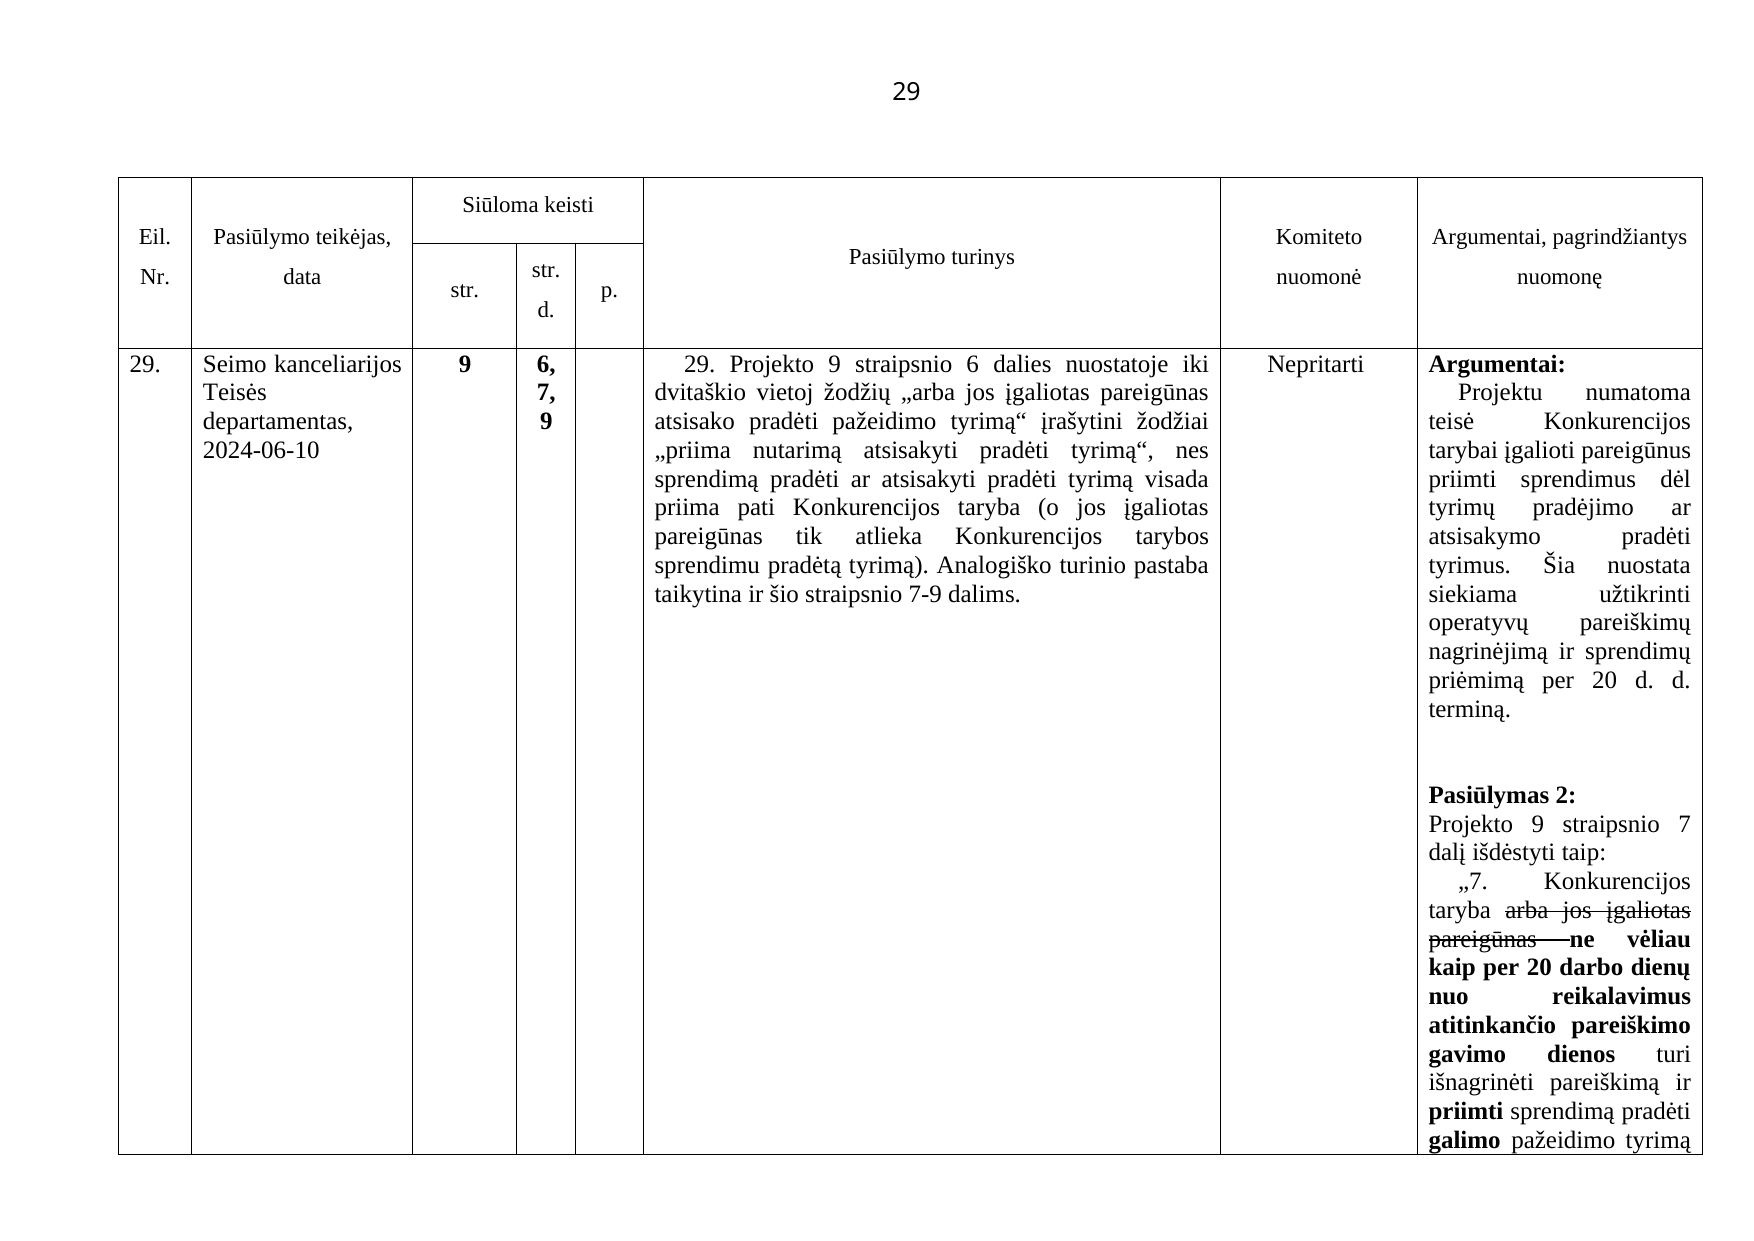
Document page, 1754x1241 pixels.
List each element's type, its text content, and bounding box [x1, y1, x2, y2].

table_cell Seimo kanceliarijos Teisės departamentas, 2024-06-10 [192, 349, 412, 1154]
table_header Siūloma keisti [413, 178, 643, 243]
table_cell str. d. [517, 244, 575, 348]
table_cell Nepritarti [1221, 349, 1417, 1154]
table_header Eil. Nr. [119, 178, 191, 348]
table_header Pasiūlymo turinys [644, 178, 1220, 348]
table_cell 6, 7, 9 [517, 349, 575, 1154]
table_cell p. [576, 244, 643, 348]
table_cell Argumentai: Projektu numatoma teisė Konkurencijos tarybai įgalioti pareigūnus priimti sprendimus dėl tyrimų pradėjimo ar atsisakymo pradėti tyrimus. Šia nuostata siekiama užtikrinti operatyvų pareiškimų nagrinėjimą ir sprendimų priėmimą per 20 d. d. terminą. Pasiūlymas 2: Projekto 9 straipsnio 7 dalį išdėstyti taip: „7. Konkurencijos taryba arba jos įgaliotas pareigūnas ne vėliau kaip per 20 darbo dienų nuo reikalavimus atitinkančio pareiškimo gavimo dienos turi išnagrinėti pareiškimą ir priimti sprendimą pradėti galimo pažeidimo tyrimą [1418, 349, 1702, 1154]
table_header Pasiūlymo teikėjas, data [192, 178, 412, 348]
table_header Argumentai, pagrindžiantys nuomonę [1418, 178, 1702, 348]
table_cell 29. Projekto 9 straipsnio 6 dalies nuostatoje iki dvitaškio vietoj žodžių „arba jos įgaliotas pareigūnas atsisako pradėti pažeidimo tyrimą“ įrašytini žodžiai „priima nutarimą atsisakyti pradėti tyrimą“, nes sprendimą pradėti ar atsisakyti pradėti tyrimą visada priima pati Konkurencijos taryba (o jos įgaliotas pareigūnas tik atlieka Konkurencijos tarybos sprendimu pradėtą tyrimą). Analogiško turinio pastaba taikytina ir šio straipsnio 7-9 dalims. [644, 349, 1220, 1154]
table_cell 9 [413, 349, 516, 1154]
table_cell [576, 349, 643, 1154]
table_cell 29. [119, 349, 191, 1154]
table_cell str. [413, 244, 516, 348]
table_header Komiteto nuomonė [1221, 178, 1417, 348]
